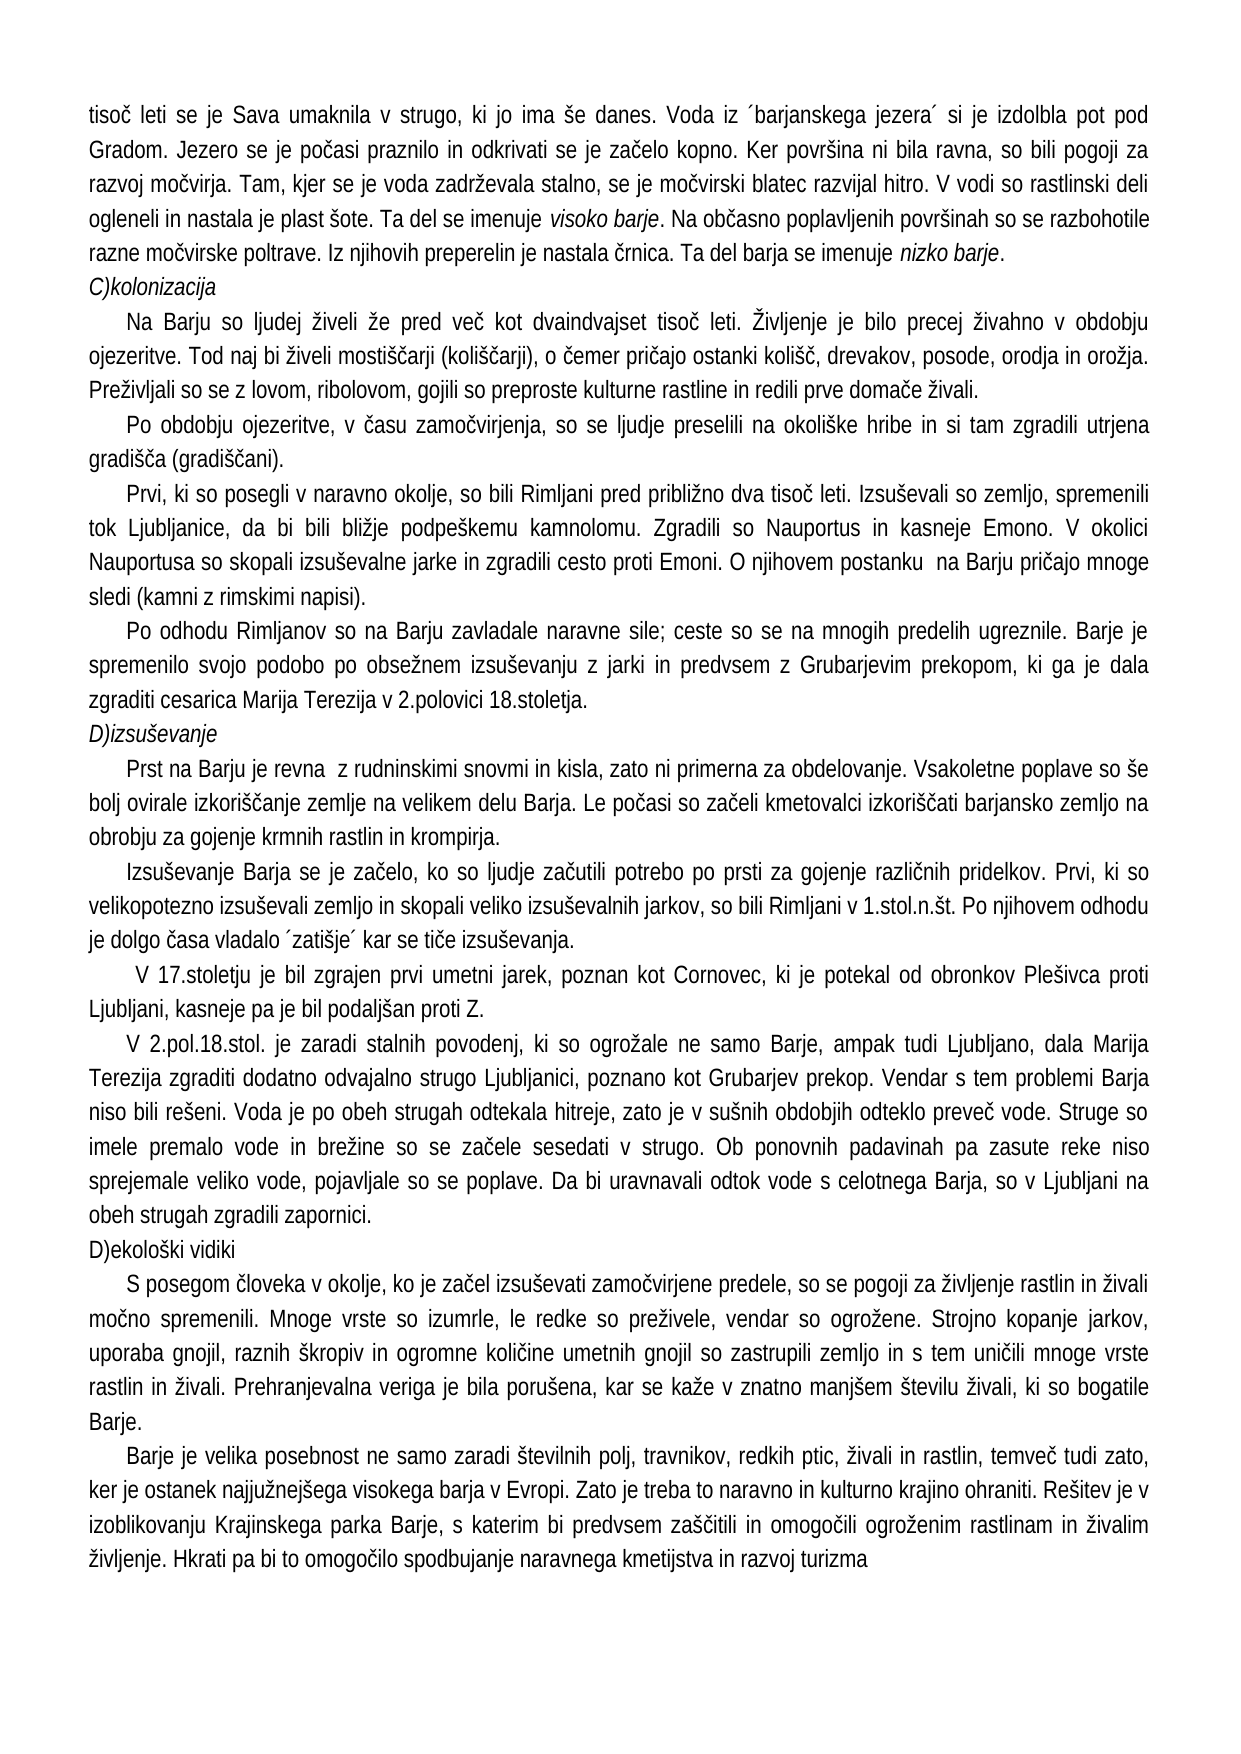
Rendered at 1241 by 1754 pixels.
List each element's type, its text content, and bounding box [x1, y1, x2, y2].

text Barje je velika posebnost ne samo zaradi številnih polj, travnikov, redkih ptic, živali in rastlin, temveč tudi zato, ker je ostanek najjužnejšega visokega barja v Evropi. Zato je treba to naravno in kulturno krajino ohraniti. Rešitev je v izoblikovanju Krajinskega parka Barje, s katerim bi predvsem zaščitili in omogočili ogroženim rastlinam in živalim življenje. Hkrati pa bi to omogočilo spodbujanje naravnega kmetijstva in razvoj turizma [89, 1441, 1152, 1573]
text Po obdobju ojezeritve, v času zamočvirjenja, so se ljudje preselili na okoliške hribe in si tam zgradili utrjena gradišča (gradiščani). [89, 410, 1152, 473]
text V 17.stoletju je bil zgrajen prvi umetni jarek, poznan kot Cornovec, ki je potekal od obronkov Plešivca proti Ljubljani, kasneje pa je bil podaljšan proti Z. [89, 960, 1152, 1023]
text tisoč leti se je Sava umaknila v strugo, ki jo ima še danes. Voda iz ´barjanskega jezera´ si je izdolbla pot pod Gradom. Jezero se je počasi praznilo in odkrivati se je začelo kopno. Ker površina ni bila ravna, so bili pogoji za razvoj močvirja. Tam, kjer se je voda zadrževala stalno, se je močvirski blatec razvijal hitro. V vodi so rastlinski deli ogleneli in nastala je plast šote. Ta del se imenuje visoko barje. Na občasno poplavljenih površinah so se razbohotile razne močvirske poltrave. Iz njihovih preperelin je nastala črnica. Ta del barja se imenuje nizko barje. [89, 100, 1152, 267]
text Prst na Barju je revna z rudninskimi snovmi in kisla, zato ni primerna za obdelovanje. Vsakoletne poplave so še bolj ovirale izkoriščanje zemlje na velikem delu Barja. Le počasi so začeli kmetovalci izkoriščati barjansko zemljo na obrobju za gojenje krmnih rastlin in krompirja. [89, 753, 1152, 851]
text V 2.pol.18.stol. je zaradi stalnih povodenj, ki so ogrožale ne samo Barje, ampak tudi Ljubljano, dala Marija Terezija zgraditi dodatno odvajalno strugo Ljubljanici, poznano kot Grubarjev prekop. Vendar s tem problemi Barja niso bili rešeni. Voda je po obeh strugah odtekala hitreje, zato je v sušnih obdobjih odteklo preveč vode. Struge so imele premalo vode in brežine so se začele sesedati v strugo. Ob ponovnih padavinah pa zasute reke niso sprejemale veliko vode, pojavljale so se poplave. Da bi uravnavali odtok vode s celotnega Barja, so v Ljubljani na obeh strugah zgradili zapornici. [89, 1028, 1152, 1229]
text Izsuševanje Barja se je začelo, ko so ljudje začutili potrebo po prsti za gojenje različnih pridelkov. Prvi, ki so velikopotezno izsuševali zemljo in skopali veliko izsuševalnih jarkov, so bili Rimljani v 1.stol.n.št. Po njihovem odhodu je dolgo časa vladalo ´zatišje´ kar se tiče izsuševanja. [89, 857, 1152, 954]
text Po odhodu Rimljanov so na Barju zavladale naravne sile; ceste so se na mnogih predelih ugreznile. Barje je spremenilo svojo podobo po obsežnem izsuševanju z jarki in predvsem z Grubarjevim prekopom, ki ga je dala zgraditi cesarica Marija Terezija v 2.polovici 18.stoletja. [89, 616, 1152, 713]
subtitle C)kolonizacija [89, 272, 1152, 301]
text Na Barju so ljudej živeli že pred več kot dvaindvajset tisoč leti. Življenje je bilo precej živahno v obdobju ojezeritve. Tod naj bi živeli mostiščarji (koliščarji), o čemer pričajo ostanki kolišč, drevakov, posode, orodja in orožja. Preživljali so se z lovom, ribolovom, gojili so preproste kulturne rastline in redili prve domače živali. [89, 307, 1152, 404]
text Prvi, ki so posegli v naravno okolje, so bili Rimljani pred približno dva tisoč leti. Izsuševali so zemljo, spremenili tok Ljubljanice, da bi bili bližje podpeškemu kamnolomu. Zgradili so Nauportus in kasneje Emono. V okolici Nauportusa so skopali izsuševalne jarke in zgradili cesto proti Emoni. O njihovem postanku na Barju pričajo mnoge sledi (kamni z rimskimi napisi). [89, 478, 1152, 610]
subtitle D)izsuševanje [89, 719, 1152, 748]
text S posegom človeka v okolje, ko je začel izsuševati zamočvirjene predele, so se pogoji za življenje rastlin in živali močno spremenili. Mnoge vrste so izumrle, le redke so preživele, vendar so ogrožene. Strojno kopanje jarkov, uporaba gnojil, raznih škropiv in ogromne količine umetnih gnojil so zastrupili zemljo in s tem uničili mnoge vrste rastlin in živali. Prehranjevalna veriga je bila porušena, kar se kaže v znatno manjšem številu živali, ki so bogatile Barje. [89, 1269, 1152, 1435]
text D)ekološki vidiki [89, 1235, 1152, 1263]
